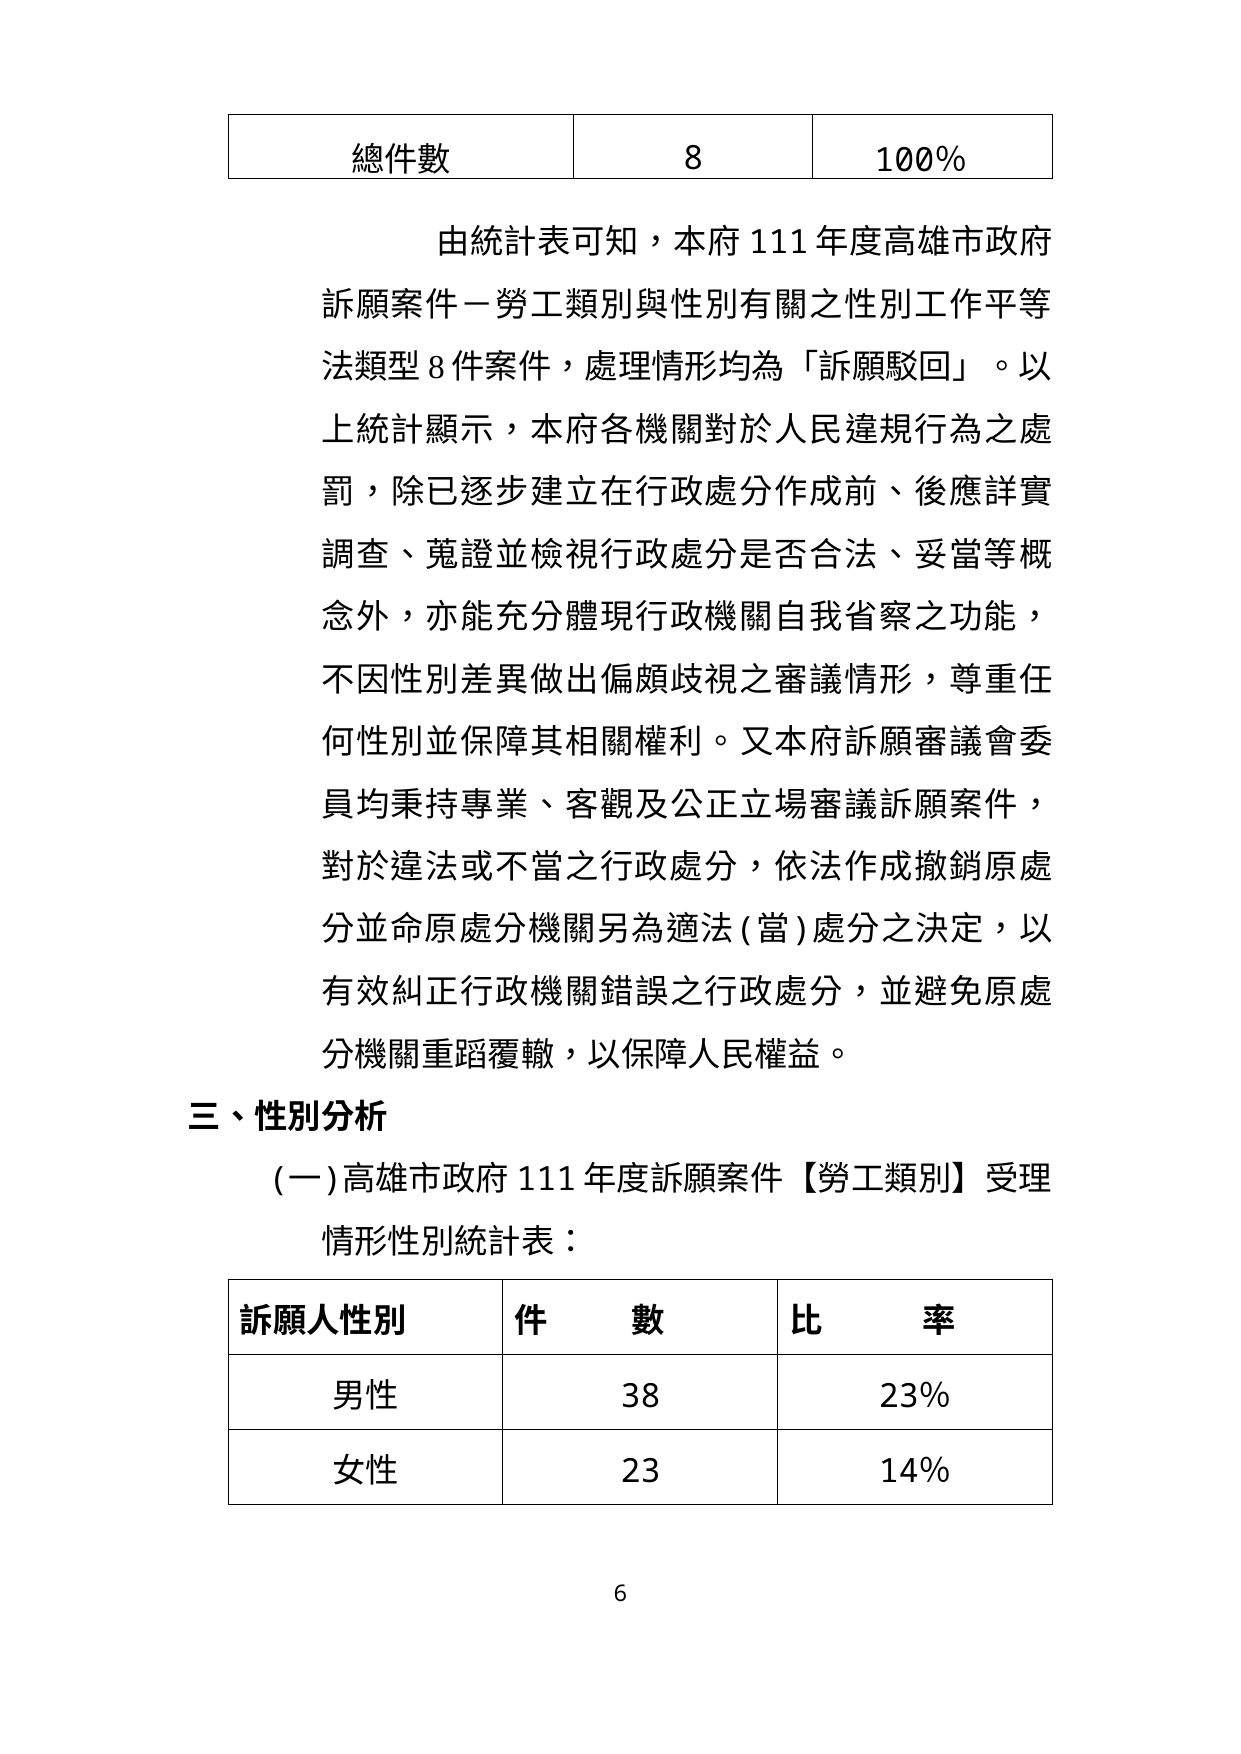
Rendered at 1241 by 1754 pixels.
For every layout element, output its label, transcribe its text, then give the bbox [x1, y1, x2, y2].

table_cell 23％ [778, 1355, 1052, 1428]
table_header 件 數 [503, 1280, 777, 1353]
text (一)高雄市政府111年度訴願案件【勞工類別】受理情形性別統計表： [187, 1135, 1053, 1260]
table_header 比 率 [778, 1280, 1052, 1353]
table_header 訴願人性別 [229, 1280, 502, 1353]
table_cell 男性 [229, 1355, 502, 1428]
table_cell 總件數 [229, 115, 573, 177]
text 由統計表可知，本府111年度高雄市政府訴願案件－勞工類別與性別有關之性別工作平等法類型8件案件，處理情形均為「訴願駁回」。以上統計顯示，本府各機關對於人民違規行為之處罰，除已逐步建立在行政處分作成前、後應詳實調查、蒐證並檢視行政處分是否合法、妥當等概念外，亦能充分體現行政機關自我省察之功能，不因性別差異做出偏頗歧視之審議情形，尊重任何性別並保障其相關權利。又本府訴願審議會委員均秉持專業、客觀及公正立場審議訴願案件，對於違法或不當之行政處分，依法作成撤銷原處分並命原處分機關另為適法(當)處分之決定，以有效糾正行政機關錯誤之行政處分，並避免原處分機關重蹈覆轍，以保障人民權益。 [187, 197, 1053, 1072]
table_cell 女性 [229, 1430, 502, 1503]
table_cell 38 [503, 1355, 777, 1428]
table_cell 100％ [813, 115, 1052, 177]
table_cell 14％ [778, 1430, 1052, 1503]
table_cell 8 [574, 115, 812, 177]
table_cell 23 [503, 1430, 777, 1503]
text 三、性別分析 [187, 1072, 1053, 1135]
